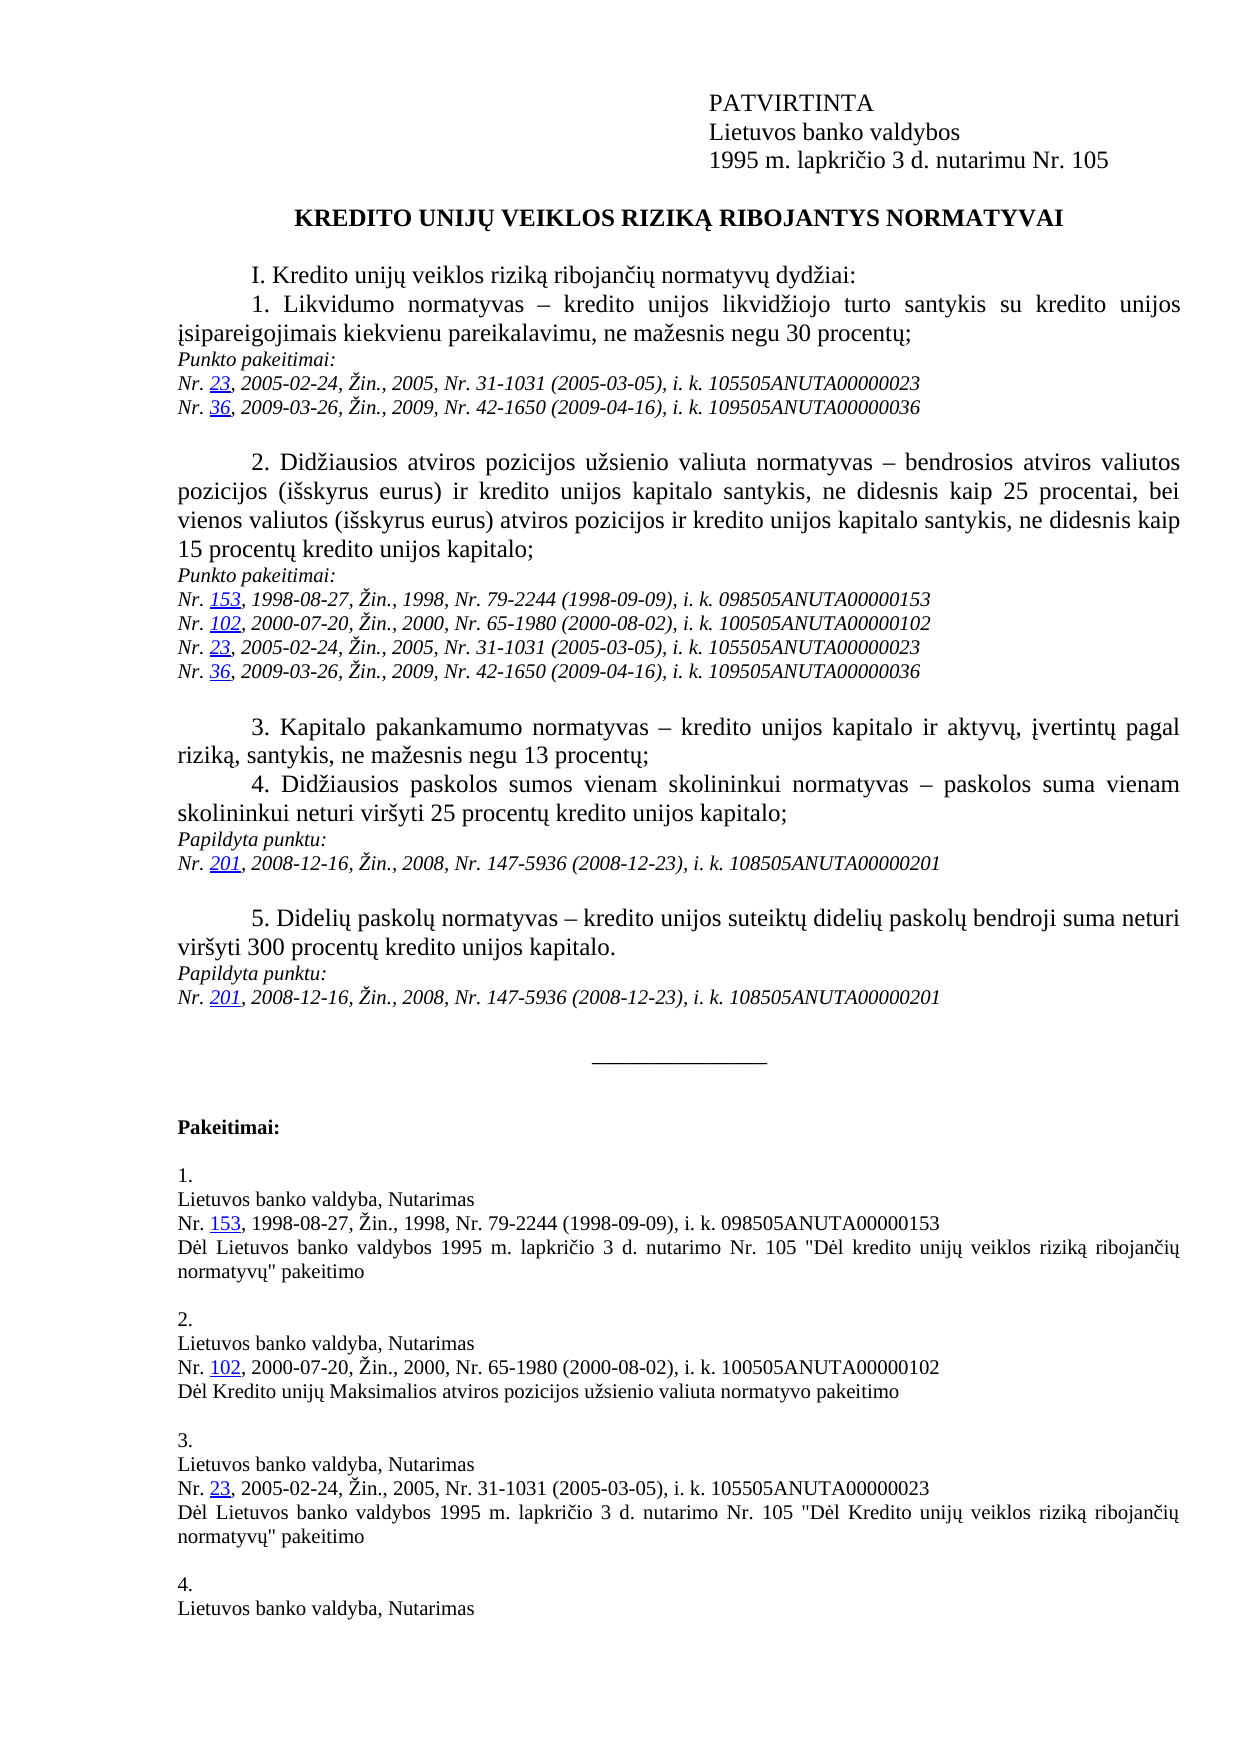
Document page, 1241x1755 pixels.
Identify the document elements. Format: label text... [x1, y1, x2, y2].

text 4. Didžiausios paskolos sumos vienam skolininkui normatyvas – paskolos suma vienam skolininkui neturi viršyti 25 procentų kredito unijos kapitalo; [177, 769, 1181, 827]
text Nr. 153, 1998-08-27, Žin., 1998, Nr. 79-2244 (1998-09-09), i. k. 098505ANUTA00000153 [177, 587, 1181, 611]
text 1995 m. lapkričio 3 d. nutarimu Nr. 105 [177, 145, 1181, 174]
text Dėl Lietuvos banko valdybos 1995 m. lapkričio 3 d. nutarimo Nr. 105 "Dėl kredito unijų veiklos riziką ribojančių normatyvų" pakeitimo [177, 1235, 1181, 1283]
text Lietuvos banko valdyba, Nutarimas [177, 1187, 1181, 1211]
text Dėl Kredito unijų Maksimalios atviros pozicijos užsienio valiuta normatyvo pakeitimo [177, 1379, 1181, 1403]
text KREDITO UNIJŲ VEIKLOS RIZIKĄ RIBOJANTYS NORMATYVAI [177, 203, 1181, 232]
text 2. Didžiausios atviros pozicijos užsienio valiuta normatyvas – bendrosios atviros valiutos pozicijos (išskyrus eurus) ir kredito unijos kapitalo santykis, ne didesnis kaip 25 procentai, bei vienos valiutos (išskyrus eurus) atviros pozicijos ir kredito unijos kapitalo santykis, ne didesnis kaip 15 procentų kredito unijos kapitalo; [177, 447, 1181, 562]
text 5. Didelių paskolų normatyvas – kredito unijos suteiktų didelių paskolų bendroji suma neturi viršyti 300 procentų kredito unijos kapitalo. [177, 903, 1181, 961]
text Punkto pakeitimai: [177, 562, 1181, 587]
text Nr. 36, 2009-03-26, Žin., 2009, Nr. 42-1650 (2009-04-16), i. k. 109505ANUTA00000036 [177, 659, 1181, 683]
text Nr. 201, 2008-12-16, Žin., 2008, Nr. 147-5936 (2008-12-23), i. k. 108505ANUTA00000201 [177, 851, 1181, 875]
text Nr. 201, 2008-12-16, Žin., 2008, Nr. 147-5936 (2008-12-23), i. k. 108505ANUTA00000201 [177, 985, 1181, 1009]
text Lietuvos banko valdyba, Nutarimas [177, 1331, 1181, 1355]
text Papildyta punktu: [177, 827, 1181, 851]
text Nr. 102, 2000-07-20, Žin., 2000, Nr. 65-1980 (2000-08-02), i. k. 100505ANUTA00000102 [177, 611, 1181, 635]
text Nr. 23, 2005-02-24, Žin., 2005, Nr. 31-1031 (2005-03-05), i. k. 105505ANUTA00000023 [177, 371, 1181, 395]
text Nr. 153, 1998-08-27, Žin., 1998, Nr. 79-2244 (1998-09-09), i. k. 098505ANUTA00000153 [177, 1211, 1181, 1235]
text PATVIRTINTA [177, 88, 1181, 117]
text 3. [177, 1427, 1181, 1452]
text 2. [177, 1307, 1181, 1331]
text Lietuvos banko valdyba, Nutarimas [177, 1596, 1181, 1620]
text ______________ [177, 1038, 1181, 1067]
text Lietuvos banko valdyba, Nutarimas [177, 1452, 1181, 1476]
text Dėl Lietuvos banko valdybos 1995 m. lapkričio 3 d. nutarimo Nr. 105 "Dėl Kredito unijų veiklos riziką ribojančių normatyvų" pakeitimo [177, 1500, 1181, 1548]
text I. Kredito unijų veiklos riziką ribojančių normatyvų dydžiai: [177, 260, 1181, 289]
text Nr. 23, 2005-02-24, Žin., 2005, Nr. 31-1031 (2005-03-05), i. k. 105505ANUTA00000023 [177, 635, 1181, 659]
text Nr. 23, 2005-02-24, Žin., 2005, Nr. 31-1031 (2005-03-05), i. k. 105505ANUTA00000023 [177, 1476, 1181, 1500]
text Lietuvos banko valdybos [177, 117, 1181, 145]
text 1. Likvidumo normatyvas – kredito unijos likvidžiojo turto santykis su kredito unijos įsipareigojimais kiekvienu pareikalavimu, ne mažesnis negu 30 procentų; [177, 289, 1181, 347]
text 3. Kapitalo pakankamumo normatyvas – kredito unijos kapitalo ir aktyvų, įvertintų pagal riziką, santykis, ne mažesnis negu 13 procentų; [177, 712, 1181, 769]
text Punkto pakeitimai: [177, 347, 1181, 371]
text Pakeitimai: [177, 1115, 1181, 1139]
text 1. [177, 1163, 1181, 1187]
text Nr. 102, 2000-07-20, Žin., 2000, Nr. 65-1980 (2000-08-02), i. k. 100505ANUTA00000102 [177, 1355, 1181, 1379]
text 4. [177, 1572, 1181, 1596]
text Nr. 36, 2009-03-26, Žin., 2009, Nr. 42-1650 (2009-04-16), i. k. 109505ANUTA00000036 [177, 395, 1181, 419]
text Papildyta punktu: [177, 961, 1181, 985]
